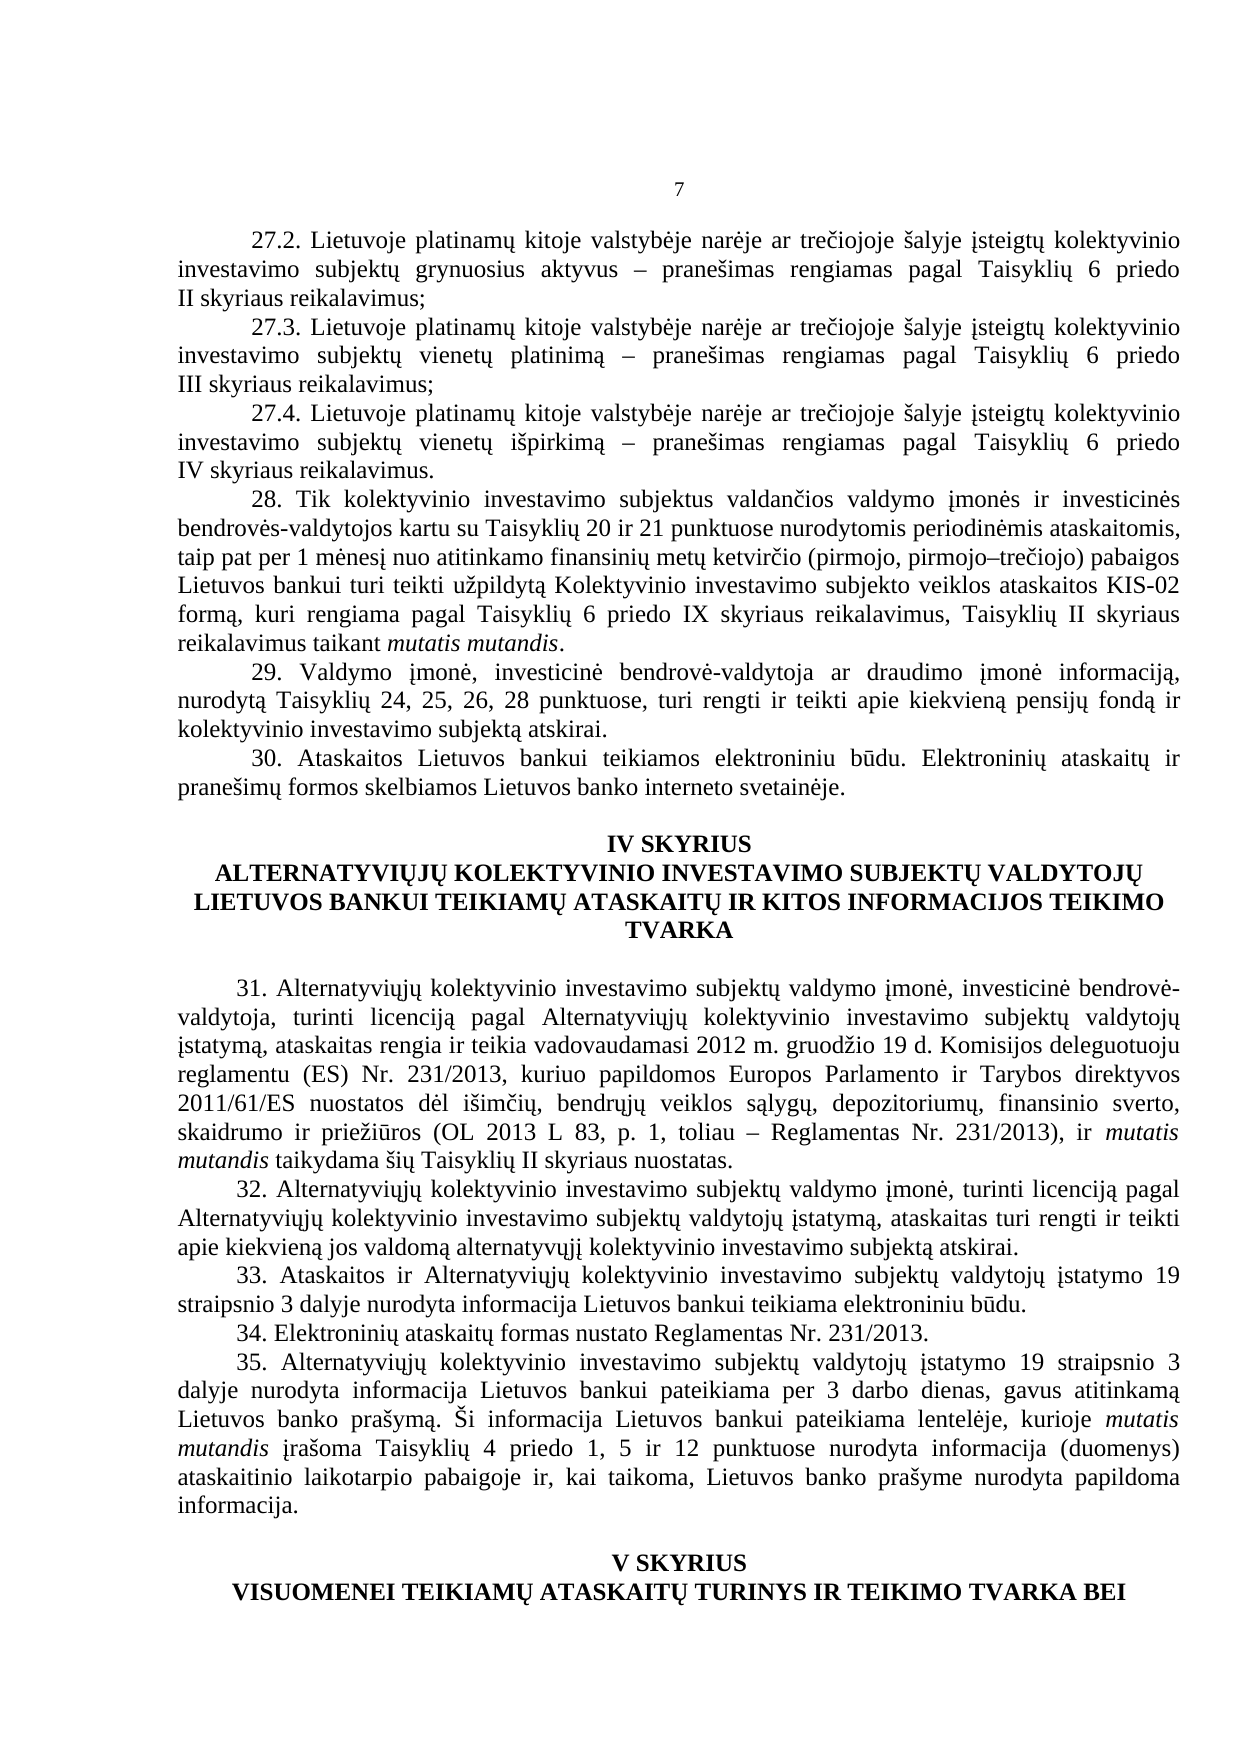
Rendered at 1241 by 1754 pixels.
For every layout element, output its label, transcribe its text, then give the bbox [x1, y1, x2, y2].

text 27.2. Lietuvoje platinamų kitoje valstybėje narėje ar trečiojoje šalyje įsteigtų kolektyvinio investavimo subjektų grynuosius aktyvus – pranešimas rengiamas pagal Taisyklių 6 priedo II skyriaus reikalavimus; [177, 225, 1181, 312]
text VISUOMENEI TEIKIAMŲ ATASKAITŲ TURINYS IR TEIKIMO TVARKA BEI [177, 1577, 1181, 1605]
text 27.3. Lietuvoje platinamų kitoje valstybėje narėje ar trečiojoje šalyje įsteigtų kolektyvinio investavimo subjektų vienetų platinimą – pranešimas rengiamas pagal Taisyklių 6 priedo III skyriaus reikalavimus; [177, 312, 1181, 398]
text 32. Alternatyviųjų kolektyvinio investavimo subjektų valdymo įmonė, turinti licenciją pagal Alternatyviųjų kolektyvinio investavimo subjektų valdytojų įstatymą, ataskaitas turi rengti ir teikti apie kiekvieną jos valdomą alternatyvųjį kolektyvinio investavimo subjektą atskirai. [177, 1174, 1181, 1260]
text 30. Ataskaitos Lietuvos bankui teikiamos elektroniniu būdu. Elektroninių ataskaitų ir pranešimų formos skelbiamos Lietuvos banko interneto svetainėje. [177, 743, 1181, 800]
text 29. Valdymo įmonė, investicinė bendrovė-valdytoja ar draudimo įmonė informaciją, nurodytą Taisyklių 24, 25, 26, 28 punktuose, turi rengti ir teikti apie kiekvieną pensijų fondą ir kolektyvinio investavimo subjektą atskirai. [177, 657, 1181, 743]
text 34. Elektroninių ataskaitų formas nustato Reglamentas Nr. 231/2013. [177, 1318, 1181, 1347]
text 27.4. Lietuvoje platinamų kitoje valstybėje narėje ar trečiojoje šalyje įsteigtų kolektyvinio investavimo subjektų vienetų išpirkimą – pranešimas rengiamas pagal Taisyklių 6 priedo IV skyriaus reikalavimus. [177, 398, 1181, 484]
text 28. Tik kolektyvinio investavimo subjektus valdančios valdymo įmonės ir investicinės bendrovės-valdytojos kartu su Taisyklių 20 ir 21 punktuose nurodytomis periodinėmis ataskaitomis, taip pat per 1 mėnesį nuo atitinkamo finansinių metų ketvirčio (pirmojo, pirmojo–trečiojo) pabaigos Lietuvos bankui turi teikti užpildytą Kolektyvinio investavimo subjekto veiklos ataskaitos KIS-02 formą, kuri rengiama pagal Taisyklių 6 priedo IX skyriaus reikalavimus, Taisyklių II skyriaus reikalavimus taikant mutatis mutandis. [177, 484, 1181, 657]
text 33. Ataskaitos ir Alternatyviųjų kolektyvinio investavimo subjektų valdytojų įstatymo 19 straipsnio 3 dalyje nurodyta informacija Lietuvos bankui teikiama elektroniniu būdu. [177, 1260, 1181, 1318]
text V SKYRIUS [177, 1548, 1181, 1577]
text ALTERNATYVIŲJŲ KOLEKTYVINIO INVESTAVIMO SUBJEKTŲ VALDYTOJŲ LIETUVOS BANKUI TEIKIAMŲ ATASKAITŲ IR KITOS INFORMACIJOS TEIKIMO TVARKA [177, 858, 1181, 944]
text IV SKYRIUS [177, 829, 1181, 858]
text 31. Alternatyviųjų kolektyvinio investavimo subjektų valdymo įmonė, investicinė bendrovė-valdytoja, turinti licenciją pagal Alternatyviųjų kolektyvinio investavimo subjektų valdytojų įstatymą, ataskaitas rengia ir teikia vadovaudamasi 2012 m. gruodžio 19 d. Komisijos deleguotuoju reglamentu (ES) Nr. 231/2013, kuriuo papildomos Europos Parlamento ir Tarybos direktyvos 2011/61/ES nuostatos dėl išimčių, bendrųjų veiklos sąlygų, depozitoriumų, finansinio sverto, skaidrumo ir priežiūros (OL 2013 L 83, p. 1, toliau – Reglamentas Nr. 231/2013), ir mutatis mutandis taikydama šių Taisyklių II skyriaus nuostatas. [177, 973, 1181, 1174]
text 35. Alternatyviųjų kolektyvinio investavimo subjektų valdytojų įstatymo 19 straipsnio 3 dalyje nurodyta informacija Lietuvos bankui pateikiama per 3 darbo dienas, gavus atitinkamą Lietuvos banko prašymą. Ši informacija Lietuvos bankui pateikiama lentelėje, kurioje mutatis mutandis įrašoma Taisyklių 4 priedo 1, 5 ir 12 punktuose nurodyta informacija (duomenys) ataskaitinio laikotarpio pabaigoje ir, kai taikoma, Lietuvos banko prašyme nurodyta papildoma informacija. [177, 1347, 1181, 1519]
